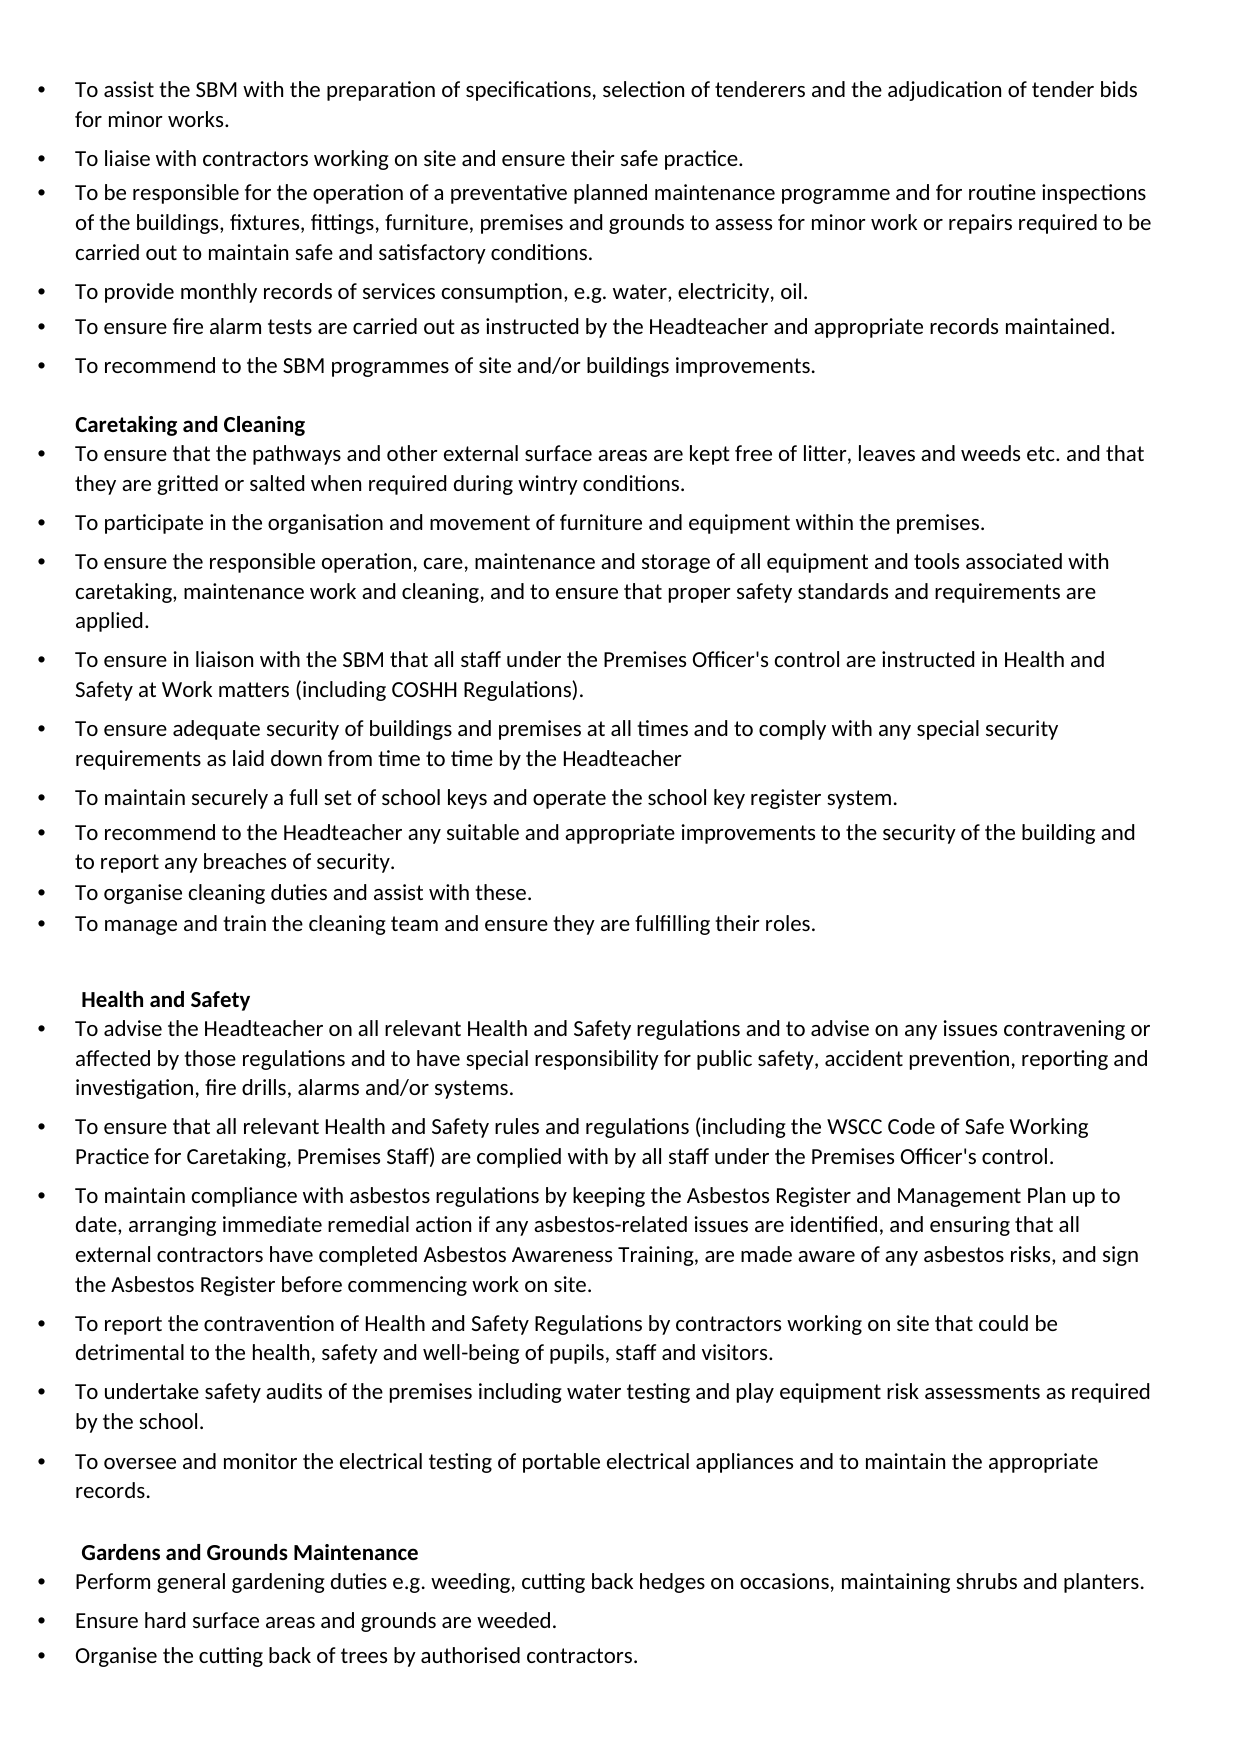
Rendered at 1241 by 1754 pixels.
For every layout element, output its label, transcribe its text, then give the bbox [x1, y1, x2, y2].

list To report the contravention of Health and Safety Regulations by contractors working on site that could be detrimental to the health, safety and well-being of pupils, staff and visitors. [37, 1309, 1158, 1366]
list Perform general gardening duties e.g. weeding, cutting back hedges on occasions, maintaining shrubs and planters. [37, 1567, 1158, 1596]
list To ensure adequate security of buildings and premises at all times and to comply with any special security requirements as laid down from time to time by the Headteacher [37, 714, 1158, 772]
subtitle Health and Safety [76, 985, 1165, 1013]
list To maintain securely a full set of school keys and operate the school key register system. [37, 783, 1158, 811]
list To advise the Headteacher on all relevant Health and Safety regulations and to advise on any issues contravening or affected by those regulations and to have special responsibility for public safety, accident prevention, reporting and investigation, fire drills, alarms and/or systems. [37, 1014, 1158, 1101]
subtitle Gardens and Grounds Maintenance [76, 1538, 1165, 1566]
list To maintain compliance with asbestos regulations by keeping the Asbestos Register and Management Plan up to date, arranging immediate remedial action if any asbestos-related issues are identified, and ensuring that all external contractors have completed Asbestos Awareness Training, are made aware of any asbestos risks, and sign the Asbestos Register before commencing work on site. [37, 1181, 1158, 1298]
list To ensure that the pathways and other external surface areas are kept free of litter, leaves and weeds etc. and that they are gritted or salted when required during wintry conditions. [37, 439, 1158, 497]
list To organise cleaning duties and assist with these. [37, 878, 1158, 906]
list To undertake safety audits of the premises including water testing and play equipment risk assessments as required by the school. [37, 1377, 1158, 1435]
list To ensure in liaison with the SBM that all staff under the Premises Officer's control are instructed in Health and Safety at Work matters (including COSHH Regulations). [37, 646, 1158, 703]
list To oversee and monitor the electrical testing of portable electrical appliances and to maintain the appropriate records. [37, 1447, 1158, 1504]
list Ensure hard surface areas and grounds are weeded. [37, 1606, 1158, 1634]
list To recommend to the Headteacher any suitable and appropriate improvements to the security of the building and to report any breaches of security. [37, 818, 1158, 875]
text Caretaking and Cleaning [75, 411, 1165, 438]
list To assist the SBM with the preparation of specifications, selection of tenderers and the adjudication of tender bids for minor works. [37, 75, 1158, 133]
list To ensure that all relevant Health and Safety rules and regulations (including the WSCC Code of Safe Working Practice for Caretaking, Premises Staff) are complied with by all staff under the Premises Officer's control. [37, 1112, 1158, 1170]
list To recommend to the SBM programmes of site and/or buildings improvements. [37, 351, 1158, 379]
list To be responsible for the operation of a preventative planned maintenance programme and for routine inspections of the buildings, fixtures, fittings, furniture, premises and grounds to assess for minor work or repairs required to be carried out to maintain safe and satisfactory conditions. [37, 178, 1158, 266]
list To liaise with contractors working on site and ensure their safe practice. [37, 144, 1158, 172]
list To ensure the responsible operation, care, maintenance and storage of all equipment and tools associated with caretaking, maintenance work and cleaning, and to ensure that proper safety standards and requirements are applied. [37, 547, 1158, 635]
list To ensure fire alarm tests are carried out as instructed by the Headteacher and appropriate records maintained. [37, 312, 1158, 340]
list To manage and train the cleaning team and ensure they are fulfilling their roles. [37, 909, 1158, 937]
list To participate in the organisation and movement of furniture and equipment within the premises. [37, 508, 1158, 536]
list To provide monthly records of services consumption, e.g. water, electricity, oil. [37, 277, 1158, 305]
list Organise the cutting back of trees by authorised contractors. [37, 1641, 1158, 1669]
